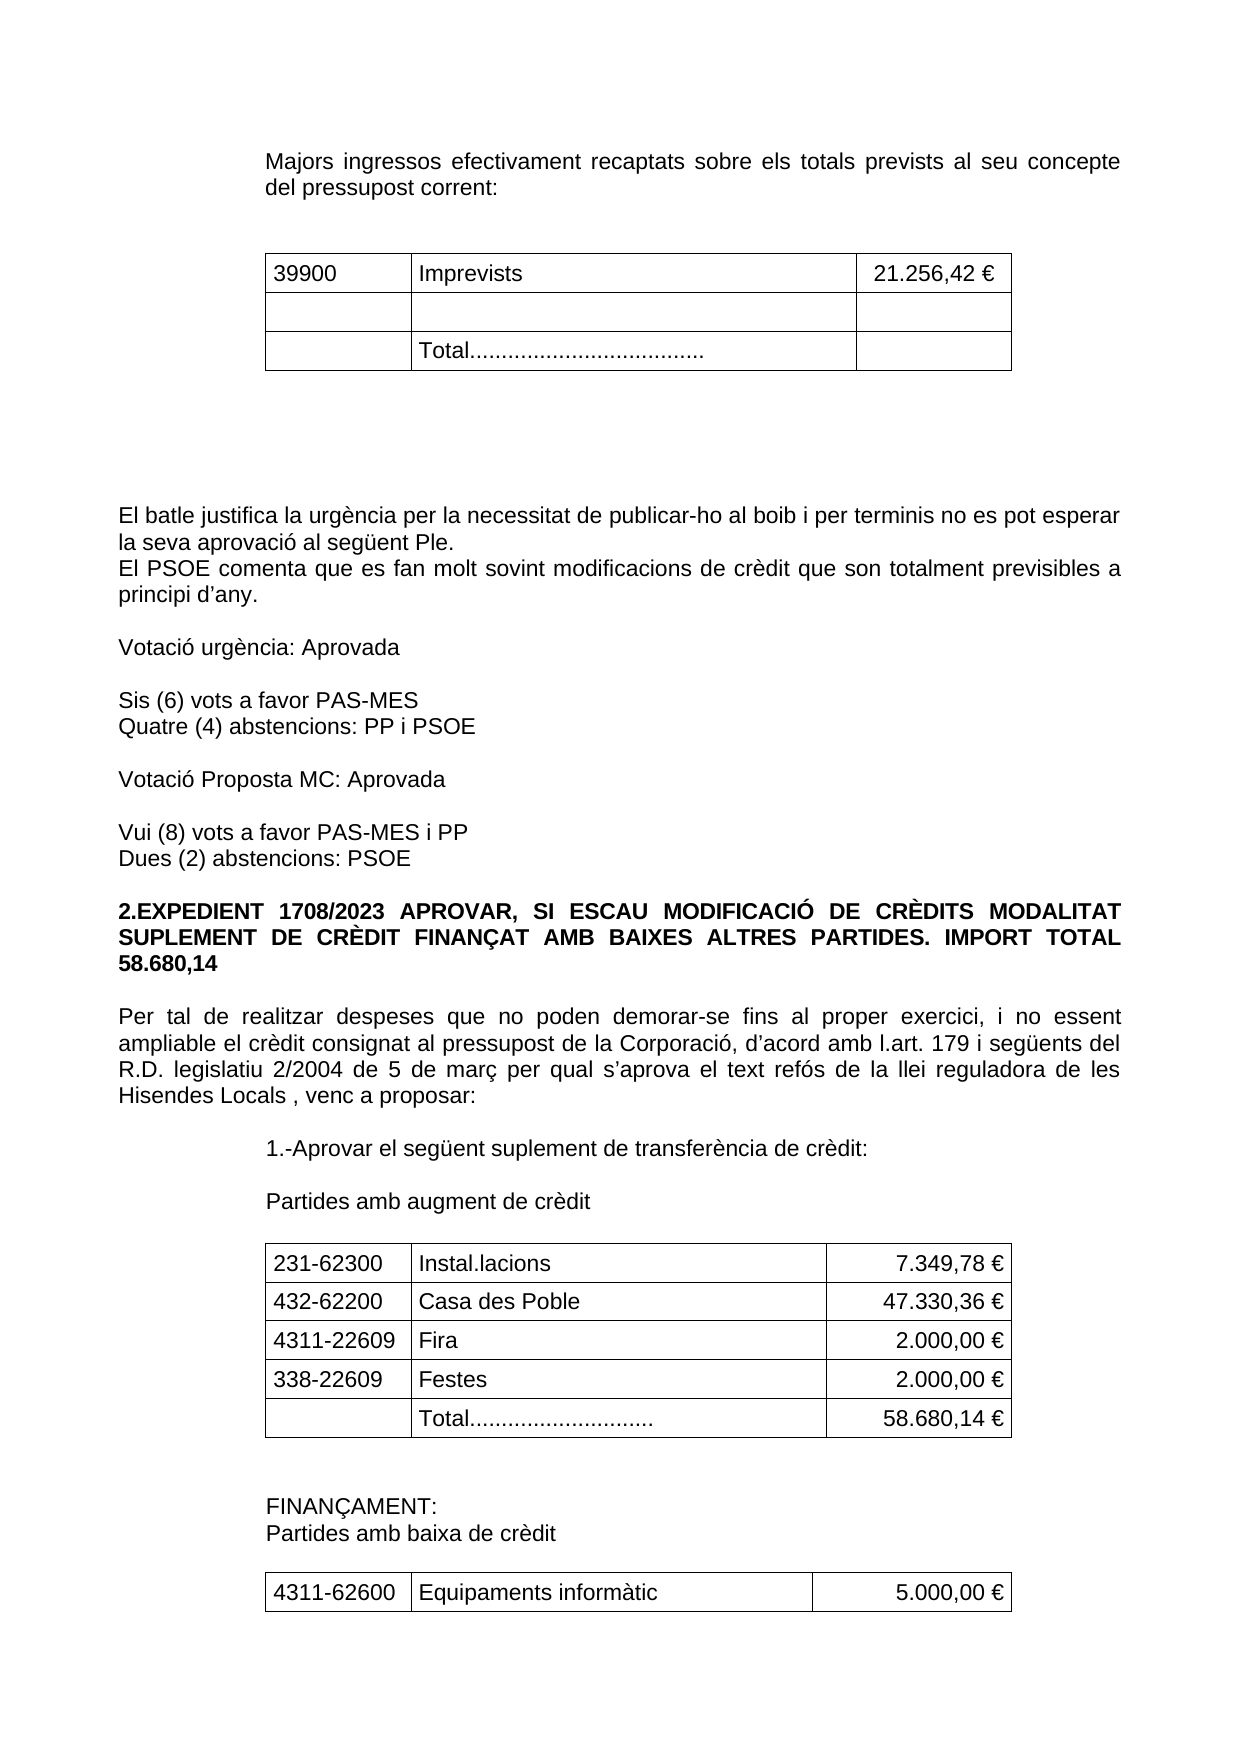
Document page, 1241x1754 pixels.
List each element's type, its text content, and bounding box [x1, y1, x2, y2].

text Quatre (4) abstencions: PP i PSOE [118, 713, 1122, 739]
text El PSOE comenta que es fan molt sovint modificacions de crèdit que son totalment previsibles a principi d’any. [118, 555, 1122, 608]
table_header 7.349,78 € [827, 1244, 1011, 1282]
table_cell [856, 397, 1011, 423]
table_header 39900 [266, 254, 411, 292]
table_cell [857, 293, 1011, 331]
table_cell 2.000,00 € [827, 1360, 1011, 1398]
text Partides amb baixa de crèdit [118, 1519, 1122, 1546]
table_cell 47.330,36 € [827, 1283, 1011, 1320]
table_cell [857, 332, 1011, 369]
table_header 231-62300 [266, 1244, 411, 1282]
table_cell 4311-22609 [266, 1321, 411, 1359]
table_cell [266, 293, 411, 331]
text Sis (6) vots a favor PAS-MES [118, 687, 1122, 713]
text Votació Proposta MC: Aprovada [118, 766, 1122, 792]
table_cell Total..................................... [412, 332, 856, 369]
table_cell Fira [412, 1321, 826, 1359]
table_cell [266, 423, 411, 450]
table_cell [266, 332, 411, 369]
text FINANÇAMENT: [118, 1493, 1122, 1519]
table_cell [411, 371, 856, 397]
table_header 21.256,42 € [857, 254, 1011, 292]
table_cell [856, 371, 1011, 397]
table_cell Casa des Poble [412, 1283, 826, 1320]
table_header 4311-62600 [266, 1573, 411, 1611]
table_cell 2.000,00 € [827, 1321, 1011, 1359]
table_header Instal.lacions [412, 1244, 826, 1282]
text 2.EXPEDIENT 1708/2023 APROVAR, SI ESCAU MODIFICACIÓ DE CRÈDITS MODALITAT SUPLEMENT DE CRÈDIT FINANÇAT AMB BAIXES ALTRES PARTIDES. IMPORT TOTAL 58.680,14 [118, 898, 1122, 977]
table_cell [412, 293, 856, 331]
text El batle justifica la urgència per la necessitat de publicar-ho al boib i per terminis no es pot esperar la seva aprovació al següent Ple. [118, 502, 1122, 555]
table_cell 338-22609 [266, 1360, 411, 1398]
table_cell [856, 423, 1011, 450]
table_cell [411, 397, 856, 423]
text Vui (8) vots a favor PAS-MES i PP [118, 819, 1122, 845]
text 1.-Aprovar el següent suplement de transferència de crèdit: [118, 1135, 1122, 1161]
text Majors ingressos efectivament recaptats sobre els totals prevists al seu concepte del pressupost corrent: [265, 148, 1122, 200]
table_cell [266, 1399, 411, 1437]
table_header Equipaments informàtic [412, 1573, 812, 1611]
table_cell Total............................. [412, 1399, 826, 1437]
table_header Imprevists [412, 254, 856, 292]
table_cell Festes [412, 1360, 826, 1398]
table_header 5.000,00 € [813, 1573, 1011, 1611]
table_cell 58.680,14 € [827, 1399, 1011, 1437]
text Dues (2) abstencions: PSOE [118, 845, 1122, 871]
table_cell [411, 423, 856, 450]
text Votació urgència: Aprovada [118, 634, 1122, 661]
table_cell 432-62200 [266, 1283, 411, 1320]
table_cell [266, 397, 411, 423]
text Per tal de realitzar despeses que no poden demorar-se fins al proper exercici, i no essent ampliable el crèdit consignat al pressupost de la Corporació, d’acord amb l.art. 179 i següents del R.D. legislatiu 2/2004 de 5 de març per qual s’aprova el text refós de la llei reguladora de les Hisendes Locals , venc a proposar: [118, 1003, 1122, 1108]
table_cell [266, 371, 411, 397]
text Partides amb augment de crèdit [118, 1188, 1122, 1214]
